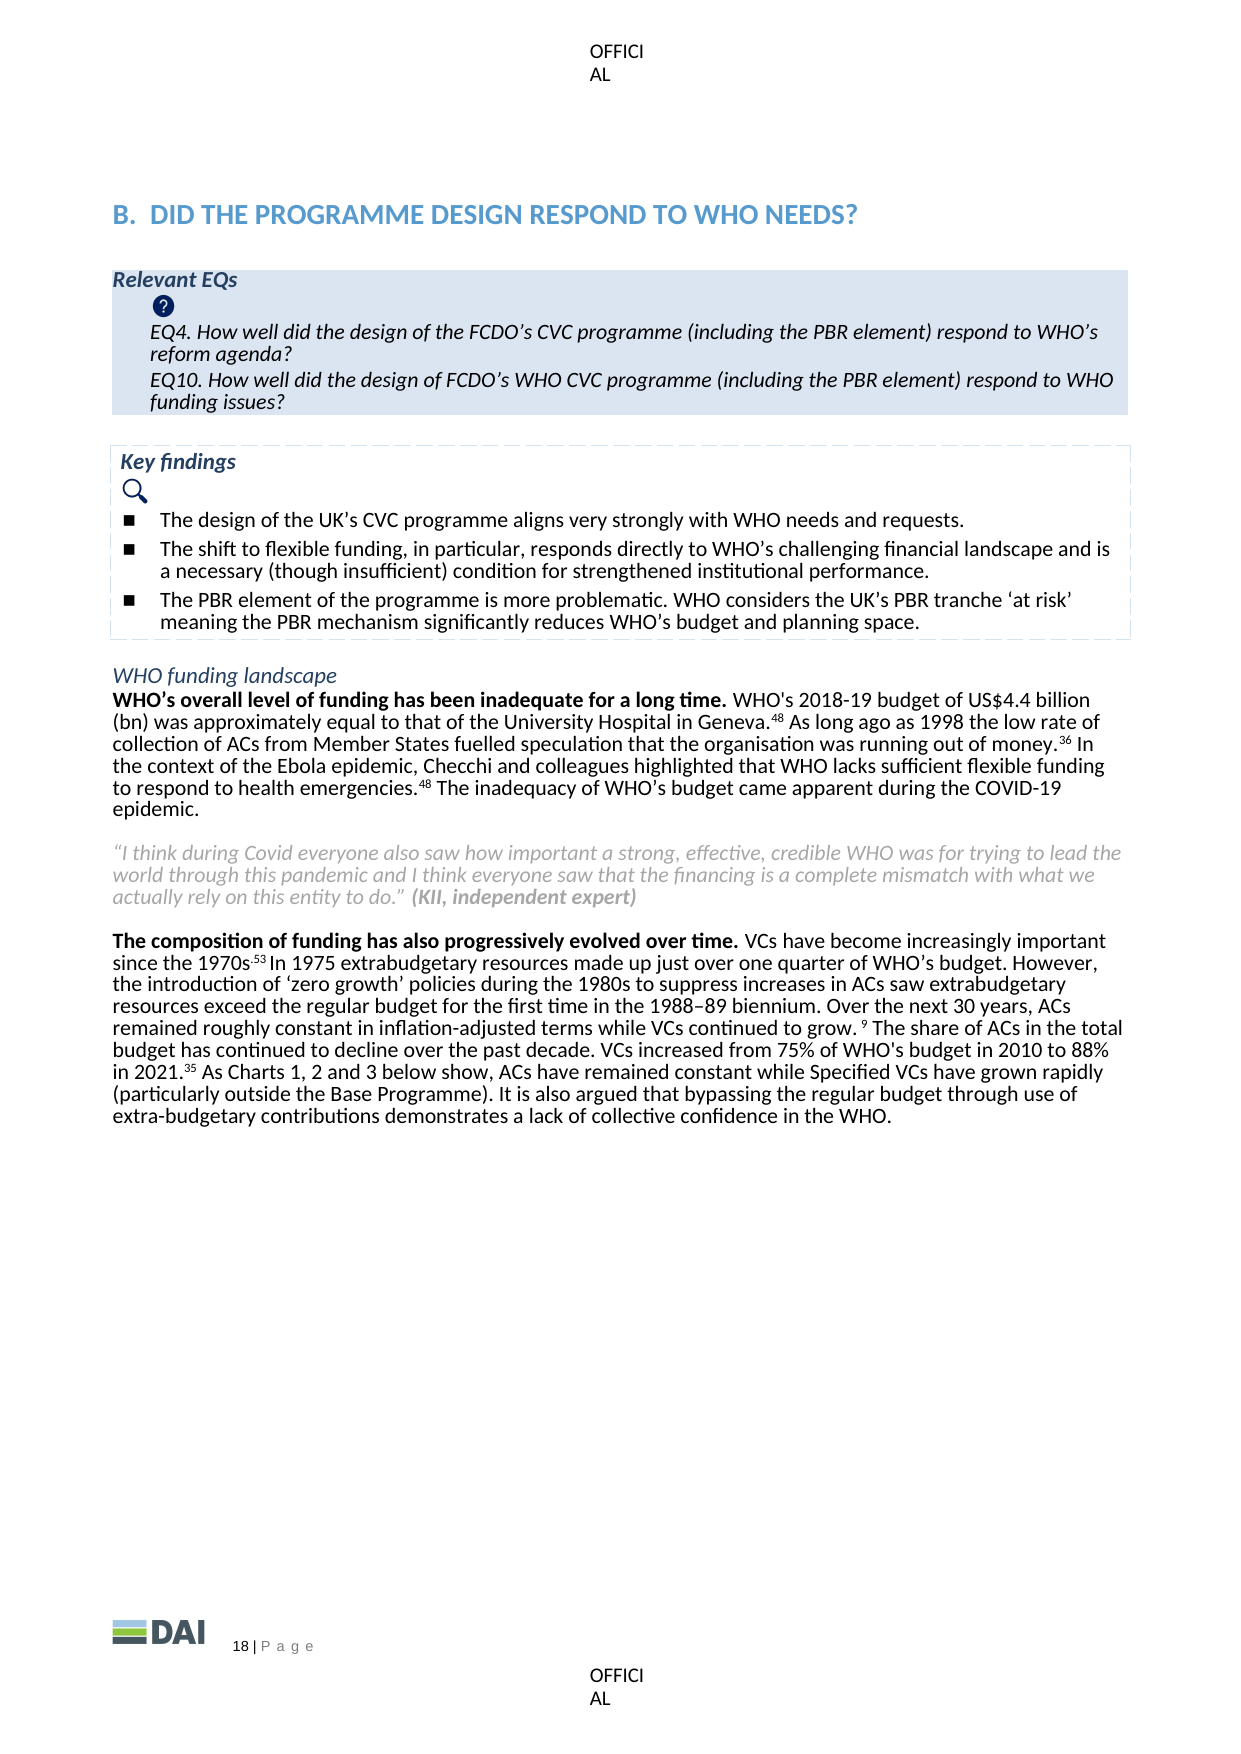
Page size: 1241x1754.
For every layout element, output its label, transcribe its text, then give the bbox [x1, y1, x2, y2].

table_header Key findings The design of the UK’s CVC programme aligns very strongly with WHO needs and requests. The shift to flexible funding, in particular, responds directly to WHO’s challenging financial landscape and is a necessary (though insufficient) condition for strengthened institutional performance. The PBR element of the programme is more problematic. WHO considers the UK’s PBR tranche ‘at risk’ meaning the PBR mechanism significantly reduces WHO’s budget and planning space. [110, 445, 1131, 639]
subtitle WHO funding landscape [112, 666, 1128, 689]
text “I think during Covid everyone also saw how important a strong, effective, credible WHO was for trying to lead the world through this pandemic and I think everyone saw that the financing is a complete mismatch with what we actually rely on this entity to do.” (KII, independent expert) [112, 844, 1128, 910]
text Relevant EQs [112, 270, 1128, 319]
text The composition of funding has also progressively evolved over time. VCs have become increasingly important since the 1970s.53 In 1975 extrabudgetary resources made up just over one quarter of WHO’s budget. However, the introduction of ‘zero growth’ policies during the 1980s to suppress increases in ACs saw extrabudgetary resources exceed the regular budget for the first time in the 1988–89 biennium. Over the next 30 years, ACs remained roughly constant in inflation-adjusted terms while VCs continued to grow. 9 The share of ACs in the total budget has continued to decline over the past decade. VCs increased from 75% of WHO's budget in 2010 to 88% in 2021.35 As Charts 1, 2 and 3 below show, ACs have remained constant while Specified VCs have grown rapidly (particularly outside the Base Programme). It is also argued that bypassing the regular budget through use of extra-budgetary contributions demonstrates a lack of collective confidence in the WHO. [112, 932, 1128, 1128]
text EQ10. How well did the design of FCDO’s WHO CVC programme (including the PBR element) respond to WHO funding issues? [112, 371, 1128, 415]
subtitle Did the programme design respond to WHO needs? [112, 202, 1128, 232]
picture [120, 476, 150, 506]
text EQ4. How well did the design of the FCDO’s CVC programme (including the PBR element) respond to WHO’s reform agenda? [112, 323, 1128, 367]
picture [150, 293, 177, 320]
text WHO’s overall level of funding has been inadequate for a long time. WHO's 2018-19 budget of US$4.4 billion (bn) was approximately equal to that of the University Hospital in Geneva.48 As long ago as 1998 the low rate of collection of ACs from Member States fuelled speculation that the organisation was running out of money.36 In the context of the Ebola epidemic, Checchi and colleagues highlighted that WHO lacks sufficient flexible funding to respond to health emergencies.48 The inadequacy of WHO’s budget came apparent during the COVID-19 epidemic. [112, 691, 1128, 822]
picture [112, 1620, 205, 1644]
